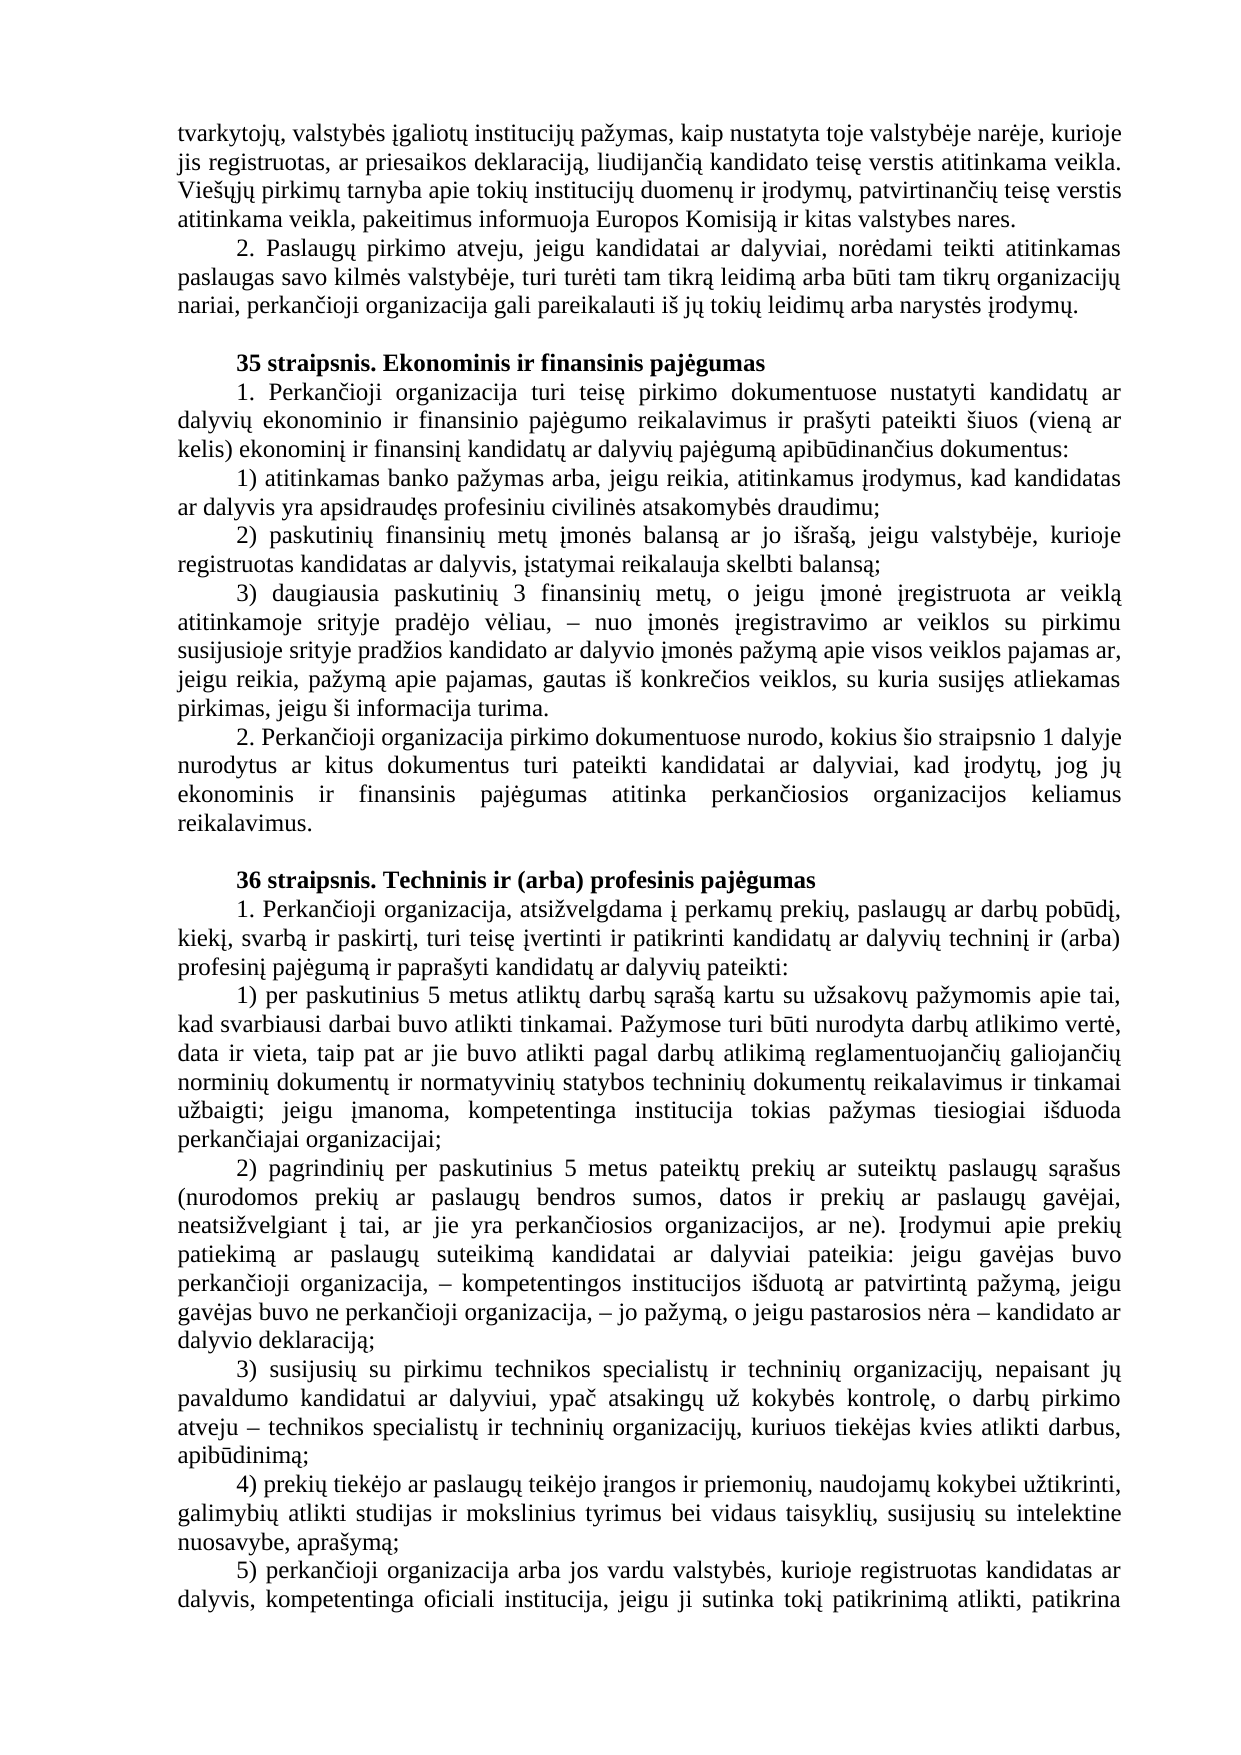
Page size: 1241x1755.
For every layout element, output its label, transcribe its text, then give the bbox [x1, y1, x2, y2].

text 35 straipsnis. Ekonominis ir finansinis pajėgumas [177, 348, 1122, 377]
text 3) daugiausia paskutinių 3 finansinių metų, o jeigu įmonė įregistruota ar veiklą atitinkamoje srityje pradėjo vėliau, – nuo įmonės įregistravimo ar veiklos su pirkimu susijusioje srityje pradžios kandidato ar dalyvio įmonės pažymą apie visos veiklos pajamas ar, jeigu reikia, pažymą apie pajamas, gautas iš konkrečios veiklos, su kuria susijęs atliekamas pirkimas, jeigu ši informacija turima. [177, 578, 1122, 722]
text 3) susijusių su pirkimu technikos specialistų ir techninių organizacijų, nepaisant jų pavaldumo kandidatui ar dalyviui, ypač atsakingų už kokybės kontrolę, o darbų pirkimo atveju – technikos specialistų ir techninių organizacijų, kuriuos tiekėjas kvies atlikti darbus, apibūdinimą; [177, 1354, 1122, 1469]
text 2) pagrindinių per paskutinius 5 metus pateiktų prekių ar suteiktų paslaugų sąrašus (nurodomos prekių ar paslaugų bendros sumos, datos ir prekių ar paslaugų gavėjai, neatsižvelgiant į tai, ar jie yra perkančiosios organizacijos, ar ne). Įrodymui apie prekių patiekimą ar paslaugų suteikimą kandidatai ar dalyviai pateikia: jeigu gavėjas buvo perkančioji organizacija, – kompetentingos institucijos išduotą ar patvirtintą pažymą, jeigu gavėjas buvo ne perkančioji organizacija, – jo pažymą, o jeigu pastarosios nėra – kandidato ar dalyvio deklaraciją; [177, 1153, 1122, 1354]
text 1. Perkančioji organizacija turi teisę pirkimo dokumentuose nustatyti kandidatų ar dalyvių ekonominio ir finansinio pajėgumo reikalavimus ir prašyti pateikti šiuos (vieną ar kelis) ekonominį ir finansinį kandidatų ar dalyvių pajėgumą apibūdinančius dokumentus: [177, 377, 1122, 463]
text 1) atitinkamas banko pažymas arba, jeigu reikia, atitinkamus įrodymus, kad kandidatas ar dalyvis yra apsidraudęs profesiniu civilinės atsakomybės draudimu; [177, 463, 1122, 521]
text 2. Paslaugų pirkimo atveju, jeigu kandidatai ar dalyviai, norėdami teikti atitinkamas paslaugas savo kilmės valstybėje, turi turėti tam tikrą leidimą arba būti tam tikrų organizacijų nariai, perkančioji organizacija gali pareikalauti iš jų tokių leidimų arba narystės įrodymų. [177, 233, 1122, 319]
text 1) per paskutinius 5 metus atliktų darbų sąrašą kartu su užsakovų pažymomis apie tai, kad svarbiausi darbai buvo atlikti tinkamai. Pažymose turi būti nurodyta darbų atlikimo vertė, data ir vieta, taip pat ar jie buvo atlikti pagal darbų atlikimą reglamentuojančių galiojančių norminių dokumentų ir normatyvinių statybos techninių dokumentų reikalavimus ir tinkamai užbaigti; jeigu įmanoma, kompetentinga institucija tokias pažymas tiesiogiai išduoda perkančiajai organizacijai; [177, 981, 1122, 1153]
text 36 straipsnis. Techninis ir (arba) profesinis pajėgumas [177, 866, 1122, 894]
text 1. Perkančioji organizacija, atsižvelgdama į perkamų prekių, paslaugų ar darbų pobūdį, kiekį, svarbą ir paskirtį, turi teisę įvertinti ir patikrinti kandidatų ar dalyvių techninį ir (arba) profesinį pajėgumą ir paprašyti kandidatų ar dalyvių pateikti: [177, 894, 1122, 981]
text 5) perkančioji organizacija arba jos vardu valstybės, kurioje registruotas kandidatas ar dalyvis, kompetentinga oficiali institucija, jeigu ji sutinka tokį patikrinimą atlikti, patikrina [177, 1556, 1122, 1613]
text 4) prekių tiekėjo ar paslaugų teikėjo įrangos ir priemonių, naudojamų kokybei užtikrinti, galimybių atlikti studijas ir mokslinius tyrimus bei vidaus taisyklių, susijusių su intelektine nuosavybe, aprašymą; [177, 1469, 1122, 1556]
text 2. Perkančioji organizacija pirkimo dokumentuose nurodo, kokius šio straipsnio 1 dalyje nurodytus ar kitus dokumentus turi pateikti kandidatai ar dalyviai, kad įrodytų, jog jų ekonominis ir finansinis pajėgumas atitinka perkančiosios organizacijos keliamus reikalavimus. [177, 722, 1122, 837]
text tvarkytojų, valstybės įgaliotų institucijų pažymas, kaip nustatyta toje valstybėje narėje, kurioje jis registruotas, ar priesaikos deklaraciją, liudijančią kandidato teisę verstis atitinkama veikla. Viešųjų pirkimų tarnyba apie tokių institucijų duomenų ir įrodymų, patvirtinančių teisę verstis atitinkama veikla, pakeitimus informuoja Europos Komisiją ir kitas valstybes nares. [177, 118, 1122, 233]
text 2) paskutinių finansinių metų įmonės balansą ar jo išrašą, jeigu valstybėje, kurioje registruotas kandidatas ar dalyvis, įstatymai reikalauja skelbti balansą; [177, 521, 1122, 578]
